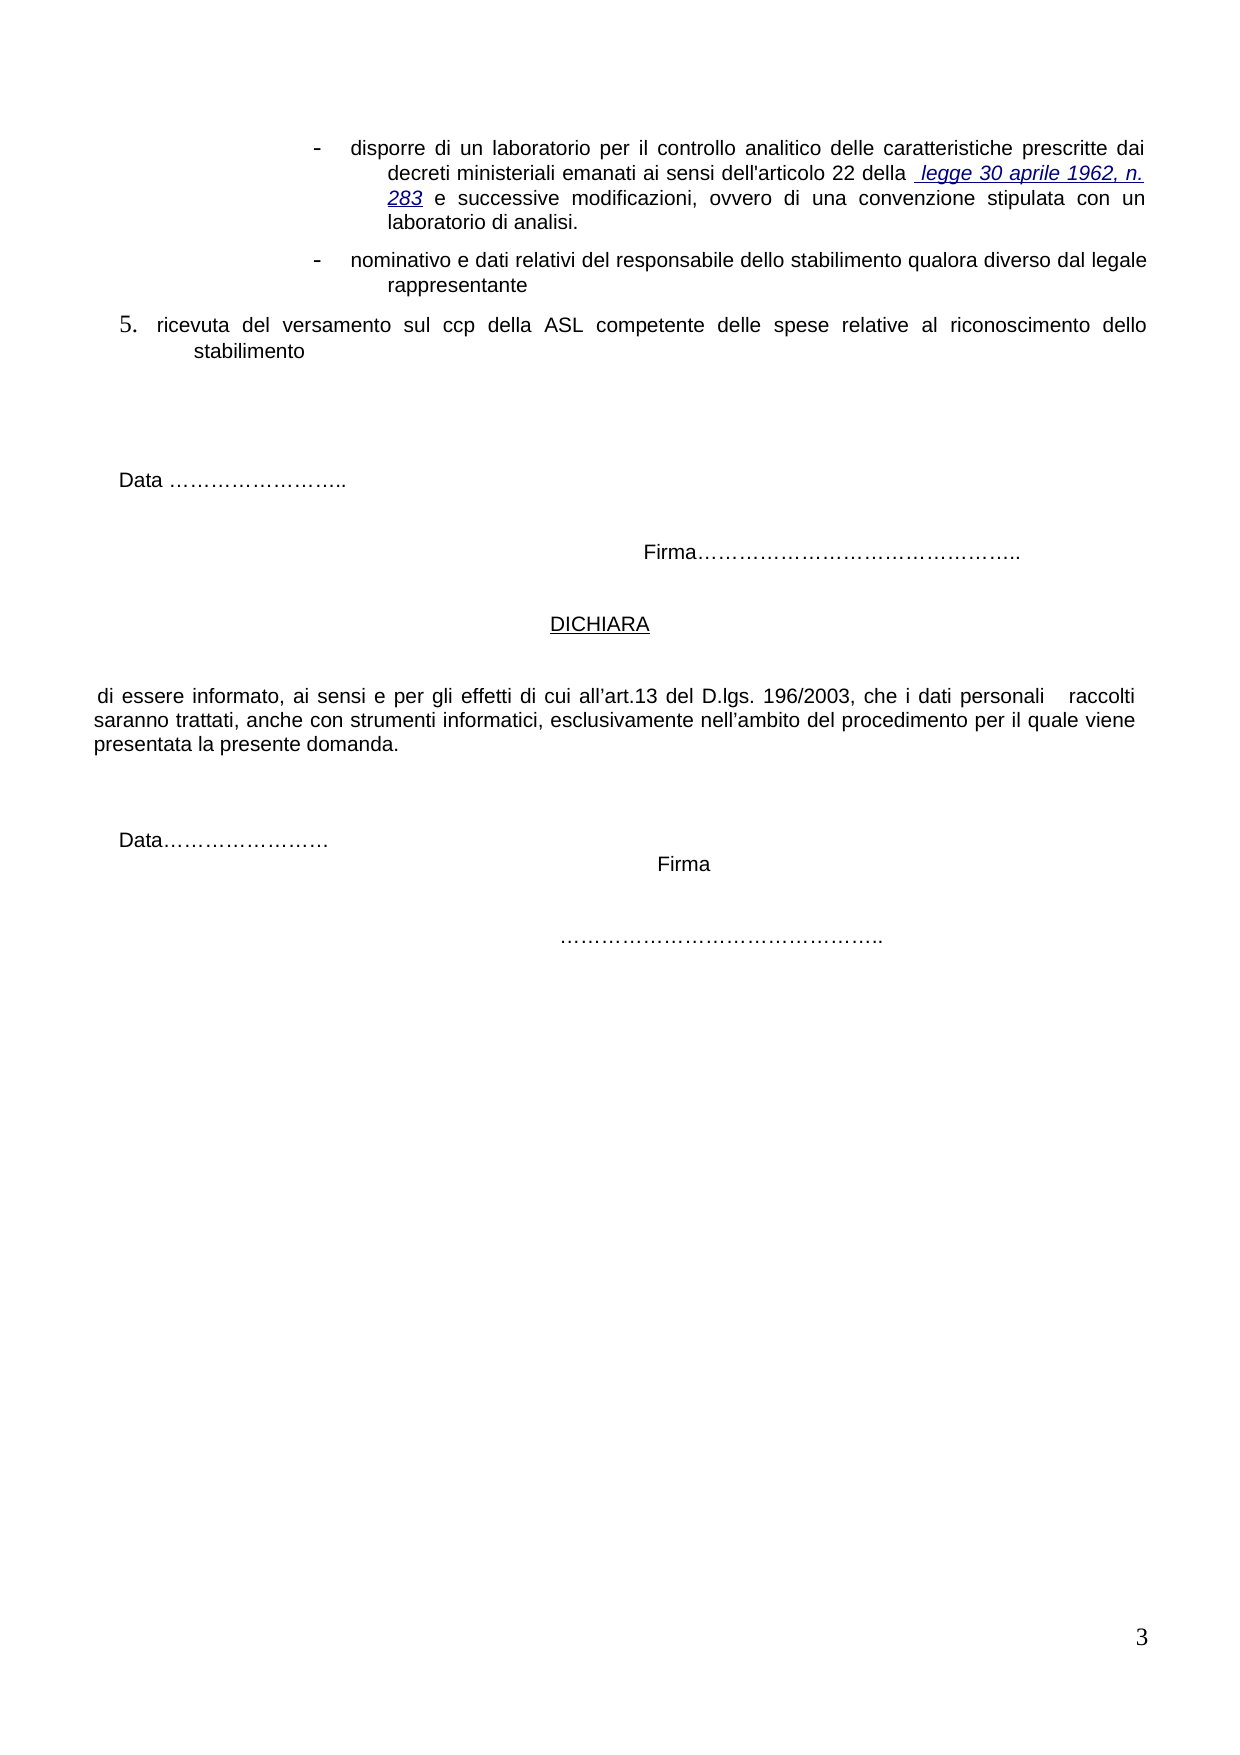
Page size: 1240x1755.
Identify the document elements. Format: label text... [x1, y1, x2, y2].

subtitle Data …………………….. [119, 468, 1148, 492]
subtitle DICHIARA [119, 612, 1148, 636]
list ricevuta del versamento sul ccp della ASL competente delle spese relative al riconoscimento dello stabilimento [119, 309, 1148, 363]
text di essere informato, ai sensi e per gli effetti di cui all’art.13 del D.lgs. 196/2003, che i dati personali raccolti saranno trattati, anche con strumenti informatici, esclusivamente nell’ambito del procedimento per il quale viene presentata la presente domanda. [89, 684, 1138, 756]
text Firma [444, 852, 1148, 876]
list nominativo e dati relativi del responsabile dello stabilimento qualora diverso dal legale rappresentante [313, 244, 1148, 297]
text Data…………………… [119, 828, 1148, 852]
list disporre di un laboratorio per il controllo analitico delle caratteristiche prescritte dai decreti ministeriali emanati ai sensi dell'articolo 22 della legge 30 aprile 1962, n. 283 e successive modificazioni, ovvero di una convenzione stipulata con un laboratorio di analisi. [313, 132, 1146, 233]
text ……………………………………….. [444, 923, 1148, 947]
subtitle Firma……………………………………….. [119, 540, 1148, 564]
